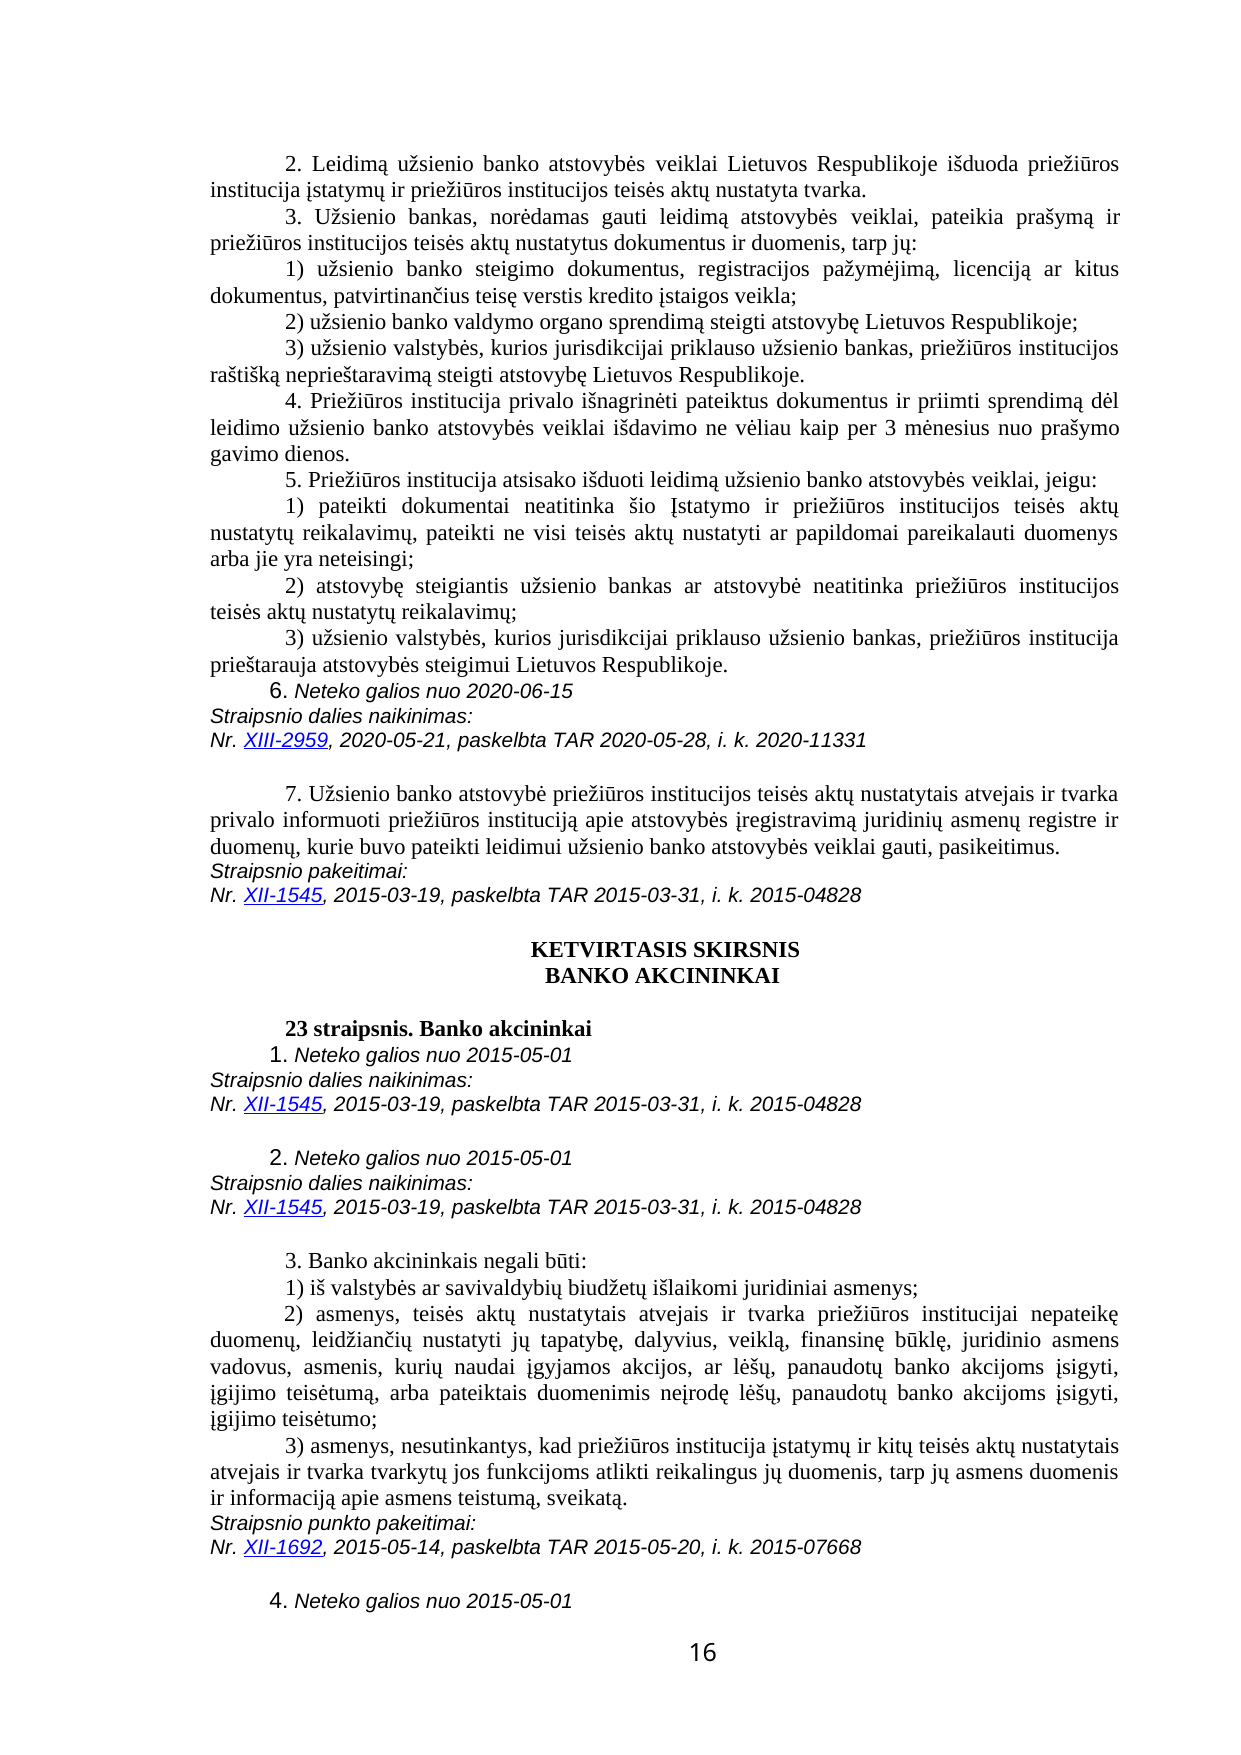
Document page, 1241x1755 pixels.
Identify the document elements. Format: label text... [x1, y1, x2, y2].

text BANKO AKCININKAI [210, 962, 1120, 988]
text 3) užsienio valstybės, kurios jurisdikcijai priklauso užsienio bankas, priežiūros institucija prieštarauja atstovybės steigimui Lietuvos Respublikoje. [210, 624, 1120, 677]
text 1) pateikti dokumentai neatitinka šio Įstatymo ir priežiūros institucijos teisės aktų nustatytų reikalavimų, pateikti ne visi teisės aktų nustatyti ar papildomai pareikalauti duomenys arba jie yra neteisingi; [210, 493, 1120, 572]
text 1) užsienio banko steigimo dokumentus, registracijos pažymėjimą, licenciją ar kitus dokumentus, patvirtinančius teisę verstis kredito įstaigos veikla; [210, 255, 1120, 308]
text 2) atstovybę steigiantis užsienio bankas ar atstovybė neatitinka priežiūros institucijos teisės aktų nustatytų reikalavimų; [210, 572, 1120, 624]
text 6. Neteko galios nuo 2020-06-15 [210, 677, 1120, 703]
text 3. Banko akcininkais negali būti: [210, 1247, 1120, 1274]
text 4. Priežiūros institucija privalo išnagrinėti pateiktus dokumentus ir priimti sprendimą dėl leidimo užsienio banko atstovybės veiklai išdavimo ne vėliau kaip per 3 mėnesius nuo prašymo gavimo dienos. [210, 387, 1120, 466]
text 3) užsienio valstybės, kurios jurisdikcijai priklauso užsienio bankas, priežiūros institucijos raštišką neprieštaravimą steigti atstovybę Lietuvos Respublikoje. [210, 334, 1120, 387]
text KETVIRTASIS SKIRSNIS [210, 936, 1120, 962]
text Nr. XII-1545, 2015-03-19, paskelbta TAR 2015-03-31, i. k. 2015-04828 [210, 1092, 1120, 1116]
text Straipsnio dalies naikinimas: [210, 1171, 1120, 1194]
text Nr. XII-1545, 2015-03-19, paskelbta TAR 2015-03-31, i. k. 2015-04828 [210, 883, 1120, 907]
text 1) iš valstybės ar savivaldybių biudžetų išlaikomi juridiniai asmenys; [210, 1274, 1120, 1300]
text Nr. XII-1692, 2015-05-14, paskelbta TAR 2015-05-20, i. k. 2015-07668 [210, 1535, 1120, 1559]
text 3) asmenys, nesutinkantys, kad priežiūros institucija įstatymų ir kitų teisės aktų nustatytais atvejais ir tvarka tvarkytų jos funkcijoms atlikti reikalingus jų duomenis, tarp jų asmens duomenis ir informaciją apie asmens teistumą, sveikatą. [210, 1432, 1120, 1511]
text 1. Neteko galios nuo 2015-05-01 [210, 1041, 1120, 1068]
text 4. Neteko galios nuo 2015-05-01 [210, 1587, 1120, 1614]
text 5. Priežiūros institucija atsisako išduoti leidimą užsienio banko atstovybės veiklai, jeigu: [210, 466, 1120, 493]
text 2. Neteko galios nuo 2015-05-01 [210, 1144, 1120, 1171]
text 2) asmenys, teisės aktų nustatytais atvejais ir tvarka priežiūros institucijai nepateikę duomenų, leidžiančių nustatyti jų tapatybę, dalyvius, veiklą, finansinę būklę, juridinio asmens vadovus, asmenis, kurių naudai įgyjamos akcijos, ar lėšų, panaudotų banko akcijoms įsigyti, įgijimo teisėtumą, arba pateiktais duomenimis neįrodę lėšų, panaudotų banko akcijoms įsigyti, įgijimo teisėtumo; [210, 1300, 1120, 1432]
text 3. Užsienio bankas, norėdamas gauti leidimą atstovybės veiklai, pateikia prašymą ir priežiūros institucijos teisės aktų nustatytus dokumentus ir duomenis, tarp jų: [210, 203, 1120, 255]
text Straipsnio dalies naikinimas: [210, 1068, 1120, 1092]
text 2. Leidimą užsienio banko atstovybės veiklai Lietuvos Respublikoje išduoda priežiūros institucija įstatymų ir priežiūros institucijos teisės aktų nustatyta tvarka. [210, 150, 1120, 203]
text Nr. XIII-2959, 2020-05-21, paskelbta TAR 2020-05-28, i. k. 2020-11331 [210, 727, 1120, 751]
text 7. Užsienio banko atstovybė priežiūros institucijos teisės aktų nustatytais atvejais ir tvarka privalo informuoti priežiūros instituciją apie atstovybės įregistravimą juridinių asmenų registre ir duomenų, kurie buvo pateikti leidimui užsienio banko atstovybės veiklai gauti, pasikeitimus. [210, 780, 1120, 859]
text Straipsnio punkto pakeitimai: [210, 1511, 1120, 1535]
text 23 straipsnis. Banko akcininkai [210, 1015, 1120, 1041]
text Straipsnio dalies naikinimas: [210, 703, 1120, 727]
text 2) užsienio banko valdymo organo sprendimą steigti atstovybę Lietuvos Respublikoje; [210, 308, 1120, 334]
text Straipsnio pakeitimai: [210, 859, 1120, 883]
text Nr. XII-1545, 2015-03-19, paskelbta TAR 2015-03-31, i. k. 2015-04828 [210, 1194, 1120, 1218]
